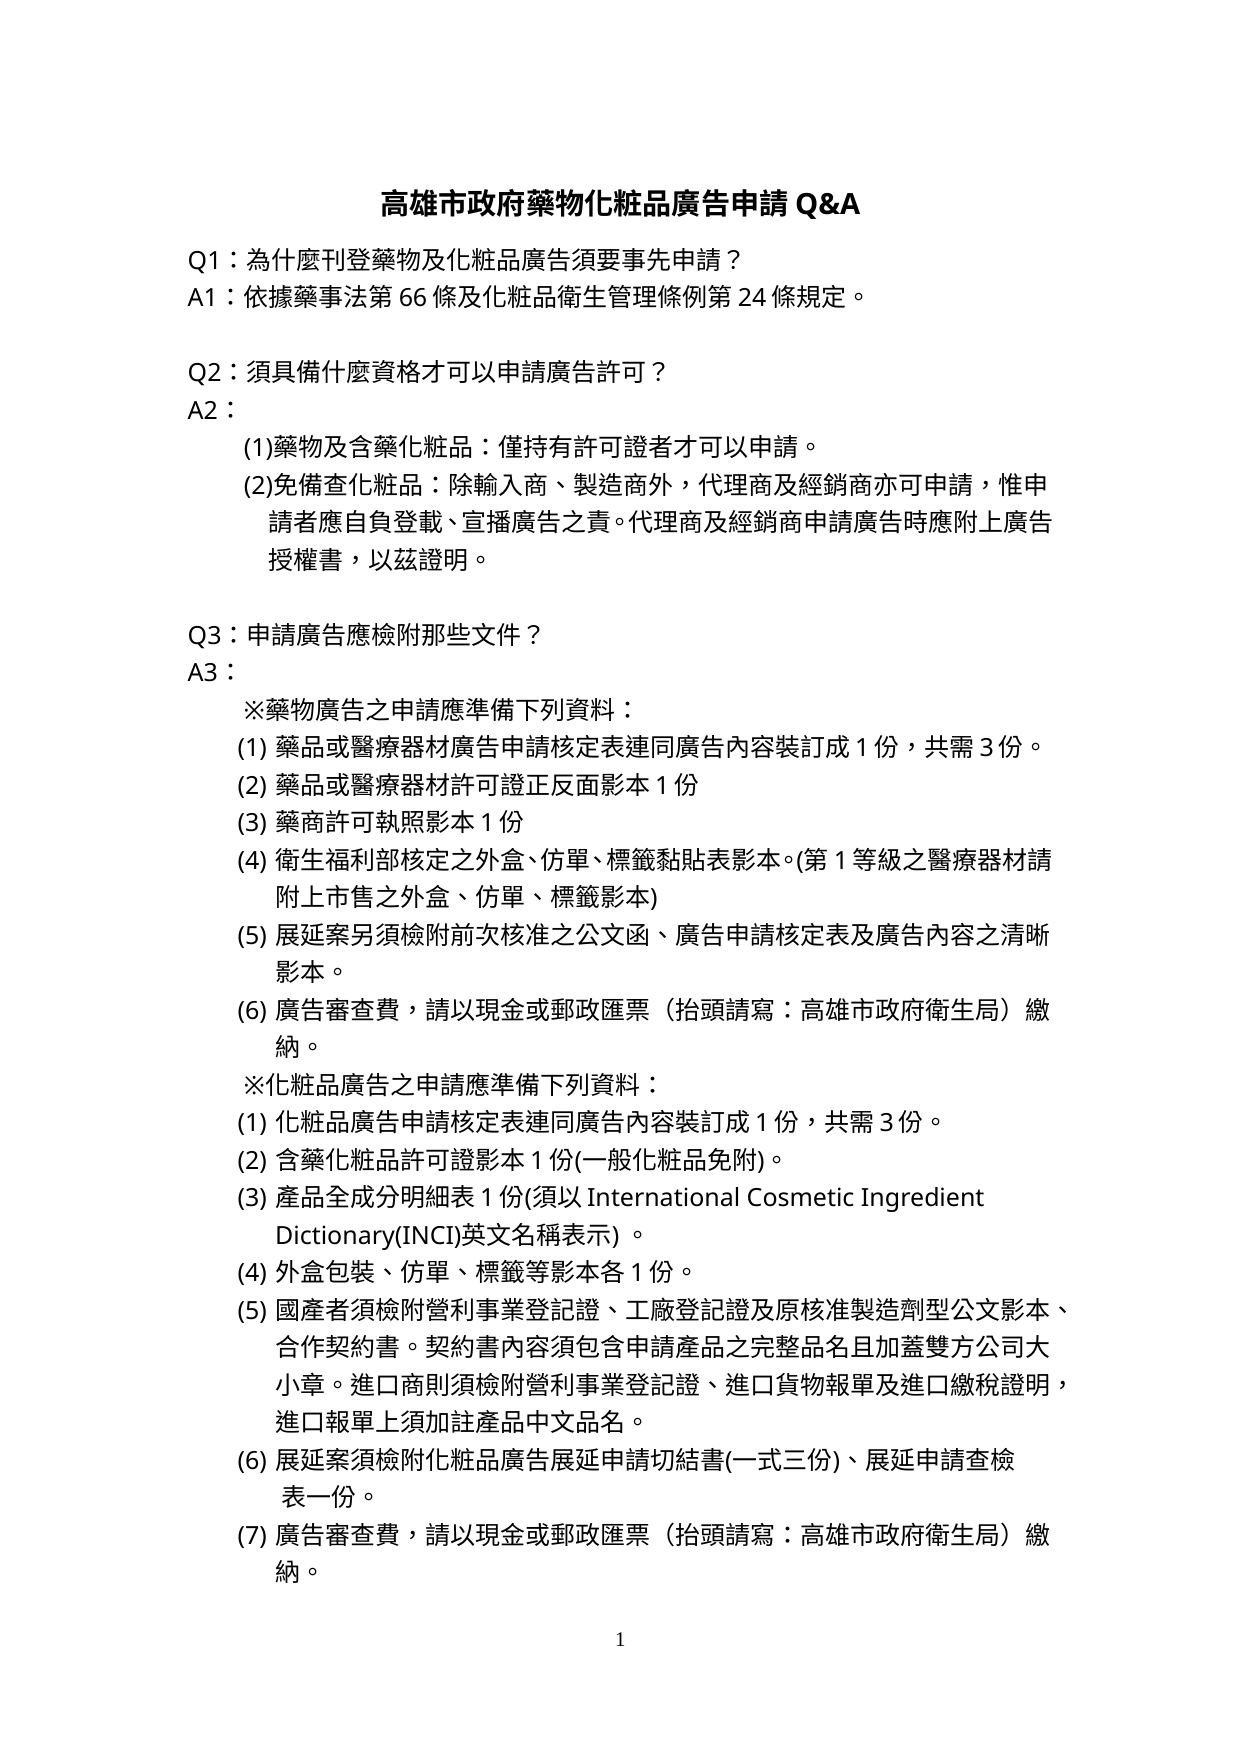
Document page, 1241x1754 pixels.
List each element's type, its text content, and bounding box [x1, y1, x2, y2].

text 表一份。 [275, 1477, 1053, 1514]
list 產品全成分明細表1份(須以International Cosmetic Ingredient Dictionary(INCI)英文名稱表示) 。 [237, 1177, 1053, 1252]
list 藥品或醫療器材廣告申請核定表連同廣告內容裝訂成1份，共需3份。 [237, 727, 1053, 764]
text A3： [187, 652, 1053, 689]
text ※化粧品廣告之申請應準備下列資料： [237, 1064, 1053, 1102]
list 化粧品廣告申請核定表連同廣告內容裝訂成1份，共需3份。 [237, 1102, 1053, 1139]
list 外盒包裝、仿單、標籤等影本各1份。 [237, 1252, 1053, 1289]
text 高雄市政府藥物化粧品廣告申請 Q&A [187, 164, 1053, 239]
list 廣告審查費，請以現金或郵政匯票（抬頭請寫：高雄市政府衛生局）繳納。 [237, 989, 1053, 1064]
text ※藥物廣告之申請應準備下列資料： [237, 689, 1053, 727]
list 藥商許可執照影本1份 [237, 802, 1053, 839]
text (1)藥物及含藥化粧品：僅持有許可證者才可以申請。 [237, 427, 1053, 464]
list 含藥化粧品許可證影本1份(一般化粧品免附)。 [237, 1139, 1053, 1177]
text (2)免備查化粧品：除輸入商、製造商外，代理商及經銷商亦可申請，惟申請者應自負登載、宣播廣告之責。代理商及經銷商申請廣告時應附上廣告授權書，以茲證明。 [244, 464, 1053, 577]
text Q3：申請廣告應檢附那些文件？ [187, 614, 1053, 652]
text Q2：須具備什麼資格才可以申請廣告許可？ [187, 352, 1053, 389]
list 藥品或醫療器材許可證正反面影本1份 [237, 764, 1053, 802]
list 廣告審查費，請以現金或郵政匯票（抬頭請寫：高雄市政府衛生局）繳納。 [237, 1514, 1053, 1589]
list 國產者須檢附營利事業登記證、工廠登記證及原核准製造劑型公文影本、合作契約書。契約書內容須包含申請產品之完整品名且加蓋雙方公司大小章。進口商則須檢附營利事業登記證、進口貨物報單及進口繳稅證明，進口報單上須加註產品中文品名。 [237, 1289, 1053, 1439]
list 展延案須檢附化粧品廣告展延申請切結書(一式三份)、展延申請查檢 [237, 1439, 1053, 1477]
list 衛生福利部核定之外盒、仿單、標籤黏貼表影本。(第1等級之醫療器材請附上市售之外盒、仿單、標籤影本) [237, 839, 1053, 914]
text Q1：為什麼刊登藥物及化粧品廣告須要事先申請？ [187, 239, 1053, 277]
text A1：依據藥事法第 66條及化粧品衛生管理條例第 24條規定。 [187, 277, 1053, 314]
text A2： [187, 389, 1053, 427]
list 展延案另須檢附前次核准之公文函、廣告申請核定表及廣告內容之清晰影本。 [237, 914, 1053, 989]
